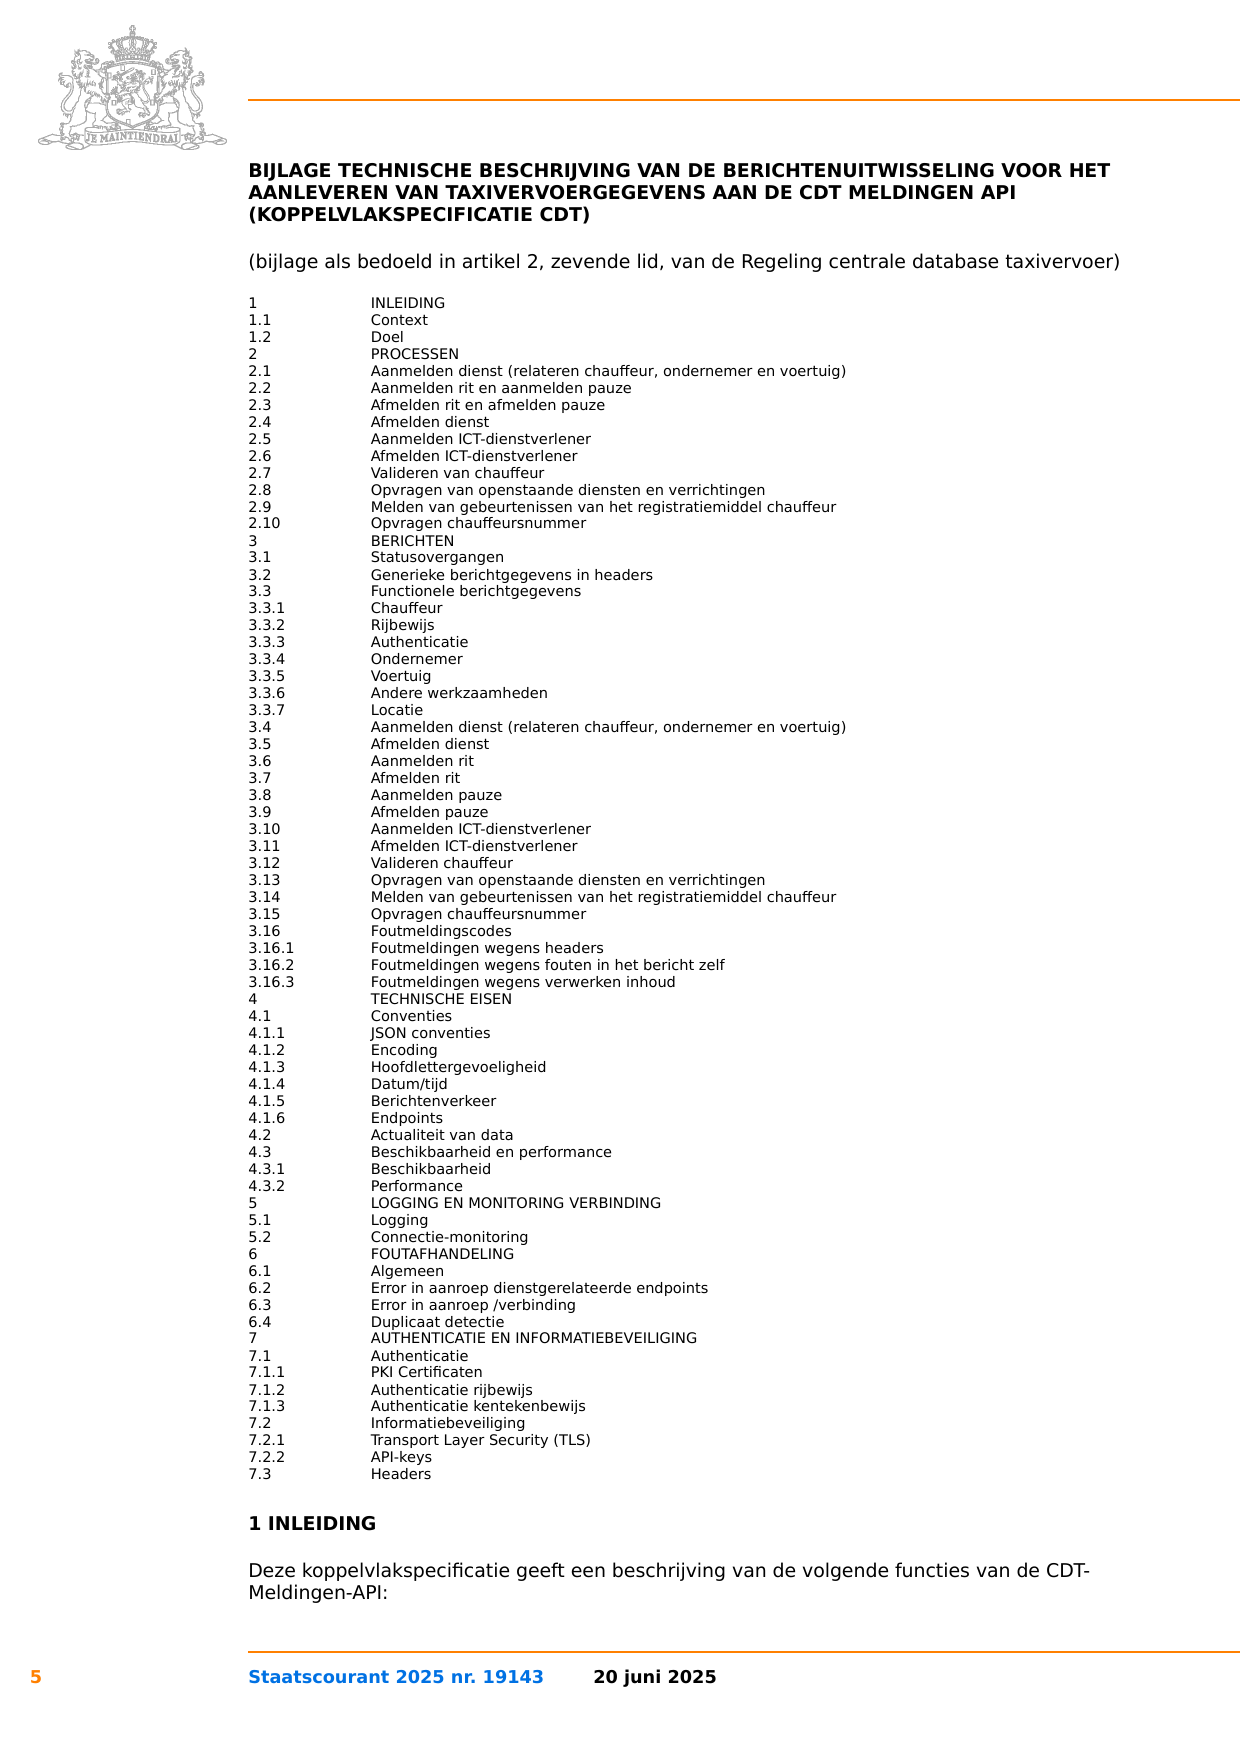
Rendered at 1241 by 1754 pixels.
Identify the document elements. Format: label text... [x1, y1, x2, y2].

table_cell 1.1 [248, 312, 365, 329]
table_cell Aanmelden dienst (relateren chauffeur, ondernemer en voertuig) [365, 719, 1163, 736]
table_cell Foutmeldingen wegens fouten in het bericht zelf [365, 957, 1163, 974]
table_cell 4.2 [248, 1127, 365, 1144]
table_cell 7.1 [248, 1348, 365, 1364]
table_cell 3.4 [248, 719, 365, 736]
table_cell 3.12 [248, 855, 365, 872]
table_cell 4.1.3 [248, 1059, 365, 1076]
subtitle BIJLAGE TECHNISCHE BESCHRIJVING VAN DE BERICHTENUITWISSELING VOOR HET AANLEVEREN VAN TAXIVERVOERGEGEVENS AAN DE CDT MELDINGEN API (KOPPELVLAKSPECIFICATIE CDT) [248, 160, 1163, 226]
table_cell TECHNISCHE EISEN [365, 991, 1163, 1008]
table_cell 1.2 [248, 329, 365, 346]
table_cell Valideren van chauffeur [365, 465, 1163, 481]
table_cell 3.16.2 [248, 957, 365, 974]
table_cell 4.1.4 [248, 1076, 365, 1093]
table_cell Transport Layer Security (TLS) [365, 1432, 1163, 1449]
table_cell 4.3.2 [248, 1178, 365, 1194]
table_cell JSON conventies [365, 1025, 1163, 1042]
table_cell Foutmeldingscodes [365, 923, 1163, 940]
table_cell Opvragen van openstaande diensten en verrichtingen [365, 872, 1163, 889]
table_cell 7.3 [248, 1466, 365, 1483]
table_cell 4.1 [248, 1008, 365, 1025]
table_cell 4.1.2 [248, 1042, 365, 1059]
table_cell Afmelden ICT-dienstverlener [365, 448, 1163, 464]
table_cell Encoding [365, 1042, 1163, 1059]
table_cell PKI Certificaten [365, 1364, 1163, 1381]
table_cell Aanmelden dienst (relateren chauffeur, ondernemer en voertuig) [365, 363, 1163, 379]
table_cell 3.2 [248, 566, 365, 583]
table_cell 5.2 [248, 1229, 365, 1246]
table_cell Beschikbaarheid [365, 1161, 1163, 1178]
table_cell Functionele berichtgegevens [365, 583, 1163, 600]
table_cell LOGGING EN MONITORING VERBINDING [365, 1195, 1163, 1212]
table_cell 6.2 [248, 1280, 365, 1296]
table_cell 3 [248, 533, 365, 549]
table_cell Authenticatie kentekenbewijs [365, 1398, 1163, 1415]
table_cell 2.3 [248, 397, 365, 413]
table_cell 2.10 [248, 515, 365, 532]
table_cell 3.3.1 [248, 600, 365, 617]
table_cell PROCESSEN [365, 346, 1163, 363]
table_cell Aanmelden ICT-dienstverlener [365, 431, 1163, 447]
table_cell BERICHTEN [365, 533, 1163, 549]
table_cell 3.7 [248, 770, 365, 787]
table_cell 3.9 [248, 804, 365, 821]
table_cell 3.6 [248, 753, 365, 770]
table_cell 4.3.1 [248, 1161, 365, 1178]
table_cell Rijbewijs [365, 617, 1163, 634]
table_cell Opvragen van openstaande diensten en verrichtingen [365, 481, 1163, 498]
table_cell Opvragen chauffeursnummer [365, 906, 1163, 923]
table_cell Chauffeur [365, 600, 1163, 617]
table_cell 5 [248, 1195, 365, 1212]
table_cell Authenticatie rijbewijs [365, 1381, 1163, 1398]
table_cell 3.1 [248, 549, 365, 566]
table_cell Hoofdlettergevoeligheid [365, 1059, 1163, 1076]
table_cell 7.2 [248, 1415, 365, 1432]
table_cell Foutmeldingen wegens verwerken inhoud [365, 974, 1163, 991]
table_cell Aanmelden pauze [365, 787, 1163, 804]
table_cell Doel [365, 329, 1163, 346]
table_cell Afmelden ICT-dienstverlener [365, 838, 1163, 855]
table_cell Endpoints [365, 1110, 1163, 1127]
table_cell 3.3.2 [248, 617, 365, 634]
table_cell Afmelden rit en afmelden pauze [365, 397, 1163, 413]
table_cell Afmelden dienst [365, 736, 1163, 753]
table_cell Duplicaat detectie [365, 1314, 1163, 1330]
table_header INLEIDING [365, 295, 1163, 312]
table_cell Voertuig [365, 668, 1163, 685]
table_cell Afmelden dienst [365, 414, 1163, 431]
table_cell 2.5 [248, 431, 365, 447]
table_cell 3.3.7 [248, 702, 365, 719]
table_cell Generieke berichtgegevens in headers [365, 566, 1163, 583]
table_cell API-keys [365, 1449, 1163, 1466]
table_cell 3.10 [248, 821, 365, 838]
table_cell Aanmelden rit [365, 753, 1163, 770]
table_cell Datum/tijd [365, 1076, 1163, 1093]
table_cell 2.2 [248, 380, 365, 397]
table_cell 3.3.3 [248, 634, 365, 651]
table_cell Authenticatie [365, 1348, 1163, 1364]
table_cell 6 [248, 1246, 365, 1262]
table_cell Beschikbaarheid en performance [365, 1144, 1163, 1161]
table_cell Error in aanroep dienstgerelateerde endpoints [365, 1280, 1163, 1296]
table_cell Ondernemer [365, 651, 1163, 668]
table_cell 7.2.1 [248, 1432, 365, 1449]
table_cell 3.3.5 [248, 668, 365, 685]
table_cell Headers [365, 1466, 1163, 1483]
table_cell 7 [248, 1330, 365, 1347]
table_cell Afmelden pauze [365, 804, 1163, 821]
table_cell 4.1.1 [248, 1025, 365, 1042]
table_cell Afmelden rit [365, 770, 1163, 787]
table_cell 2.7 [248, 465, 365, 481]
table_cell Algemeen [365, 1263, 1163, 1279]
table_cell 4.1.6 [248, 1110, 365, 1127]
table_cell 3.13 [248, 872, 365, 889]
table_cell Performance [365, 1178, 1163, 1194]
table_cell 2.6 [248, 448, 365, 464]
table_cell 3.8 [248, 787, 365, 804]
table_cell 4 [248, 991, 365, 1008]
table_cell 3.3.4 [248, 651, 365, 668]
table_cell 2 [248, 346, 365, 363]
table_cell 6.3 [248, 1296, 365, 1313]
table_cell Logging [365, 1212, 1163, 1228]
table_cell Opvragen chauffeursnummer [365, 515, 1163, 532]
table_cell 2.4 [248, 414, 365, 431]
table_cell 3.14 [248, 889, 365, 906]
picture [38, 25, 227, 150]
table_cell 6.1 [248, 1263, 365, 1279]
table_cell 2.8 [248, 481, 365, 498]
table_cell Melden van gebeurtenissen van het registratiemiddel chauffeur [365, 889, 1163, 906]
table_cell 3.16.1 [248, 940, 365, 957]
table_cell Foutmeldingen wegens headers [365, 940, 1163, 957]
table_cell Actualiteit van data [365, 1127, 1163, 1144]
table_cell 3.16.3 [248, 974, 365, 991]
table_cell 3.5 [248, 736, 365, 753]
table_cell Statusovergangen [365, 549, 1163, 566]
table_cell Aanmelden rit en aanmelden pauze [365, 380, 1163, 397]
table_cell Aanmelden ICT-dienstverlener [365, 821, 1163, 838]
table_cell 3.15 [248, 906, 365, 923]
table_cell 6.4 [248, 1314, 365, 1330]
table_cell 3.3.6 [248, 685, 365, 702]
table_cell 4.1.5 [248, 1093, 365, 1110]
table_cell 5.1 [248, 1212, 365, 1228]
table_cell AUTHENTICATIE EN INFORMATIEBEVEILIGING [365, 1330, 1163, 1347]
table_cell Locatie [365, 702, 1163, 719]
table_cell 4.3 [248, 1144, 365, 1161]
table_cell Informatiebeveiliging [365, 1415, 1163, 1432]
table_cell FOUTAFHANDELING [365, 1246, 1163, 1262]
table_cell Error in aanroep /verbinding [365, 1296, 1163, 1313]
table_cell 3.11 [248, 838, 365, 855]
table_header 1 [248, 295, 365, 312]
table_cell 2.1 [248, 363, 365, 379]
table_cell Berichtenverkeer [365, 1093, 1163, 1110]
table_cell 3.16 [248, 923, 365, 940]
table_cell Authenticatie [365, 634, 1163, 651]
table_cell Valideren chauffeur [365, 855, 1163, 872]
text Deze koppelvlakspecificatie geeft een beschrijving van de volgende functies van de CDT-Meldingen-API: [248, 1560, 1163, 1604]
table_cell Connectie-monitoring [365, 1229, 1163, 1246]
text (bijlage als bedoeld in artikel 2, zevende lid, van de Regeling centrale database taxivervoer) [248, 251, 1163, 273]
table_cell 7.1.3 [248, 1398, 365, 1415]
subtitle 1 INLEIDING [248, 1513, 1163, 1535]
table_cell 7.1.1 [248, 1364, 365, 1381]
table_cell 3.3 [248, 583, 365, 600]
table_cell Andere werkzaamheden [365, 685, 1163, 702]
table_cell Conventies [365, 1008, 1163, 1025]
table_cell Melden van gebeurtenissen van het registratiemiddel chauffeur [365, 499, 1163, 515]
table_cell 7.2.2 [248, 1449, 365, 1466]
table_cell 7.1.2 [248, 1381, 365, 1398]
table_cell 2.9 [248, 499, 365, 515]
table_cell Context [365, 312, 1163, 329]
